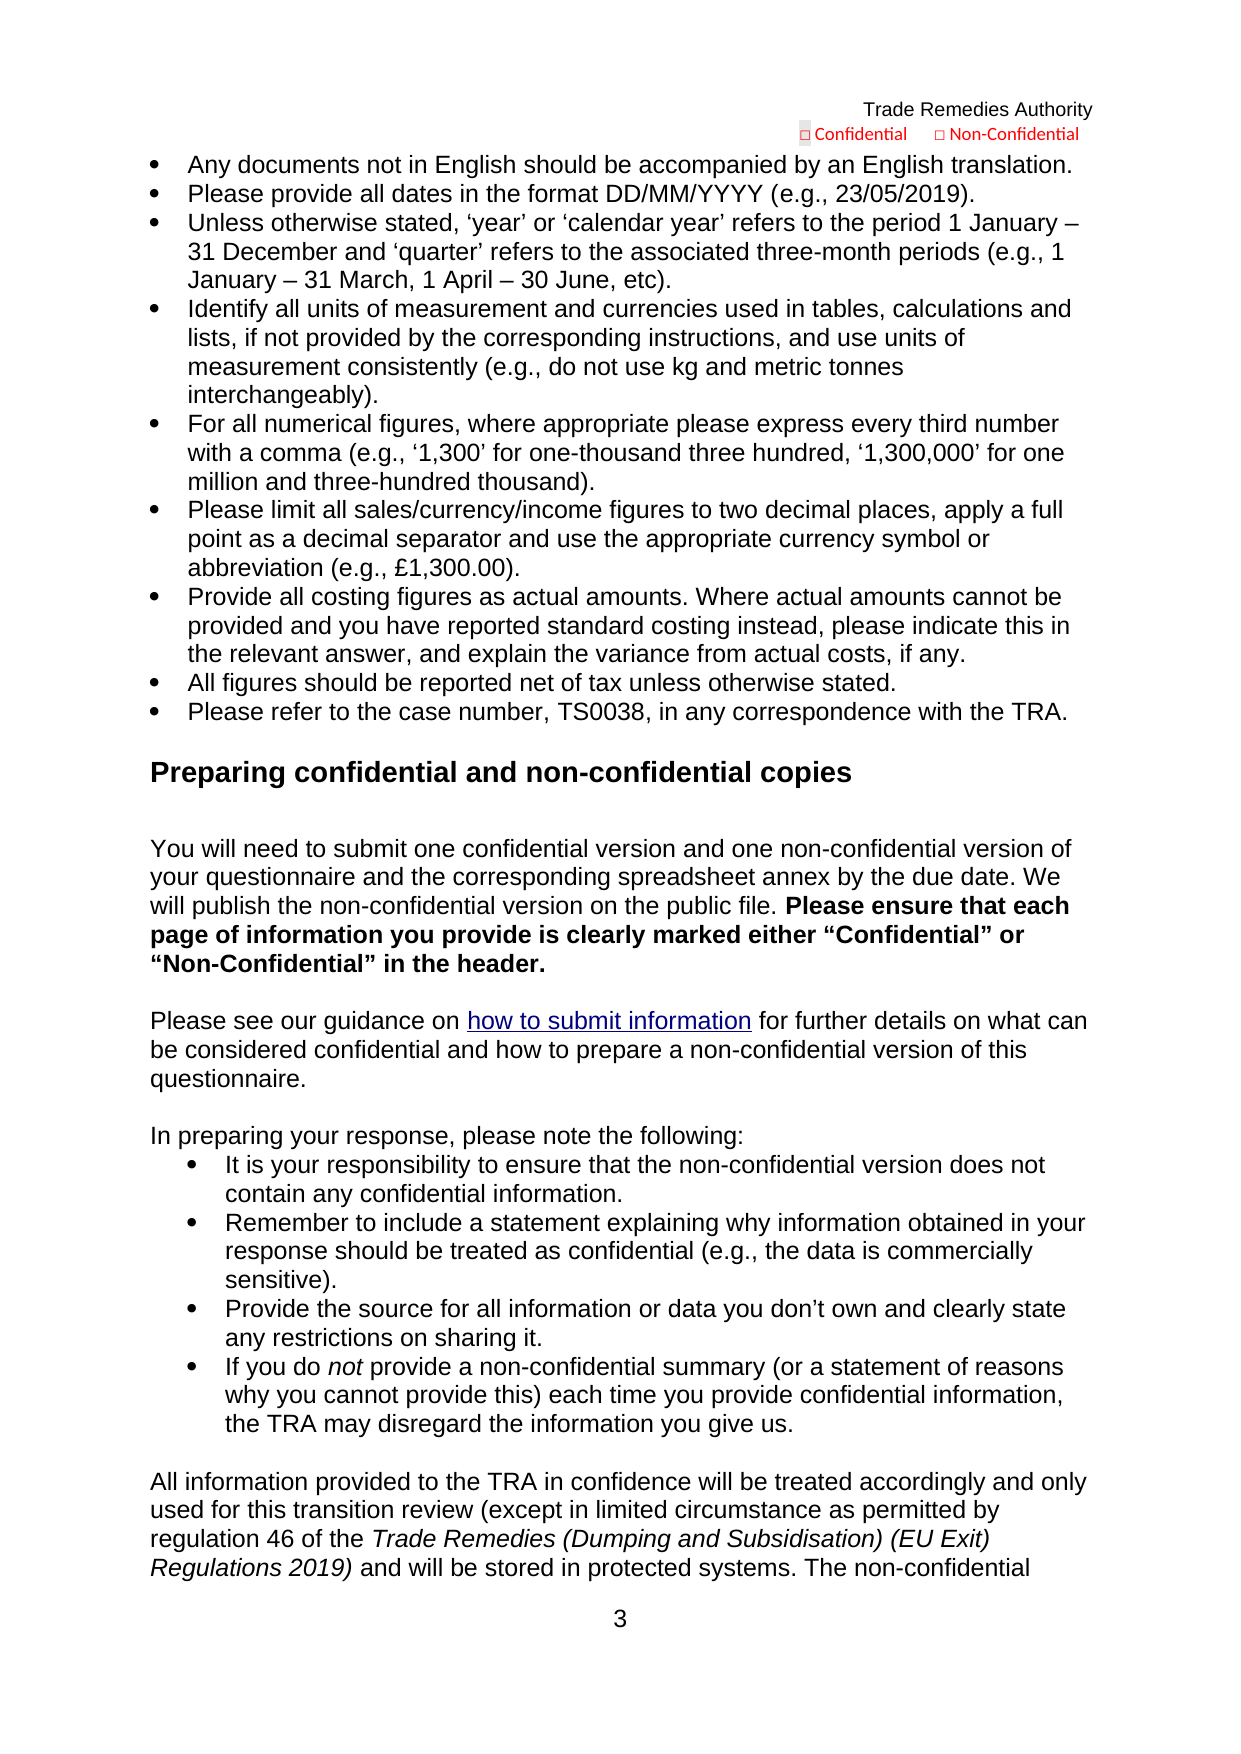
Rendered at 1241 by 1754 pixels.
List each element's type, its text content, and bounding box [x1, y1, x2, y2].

list Provide all costing figures as actual amounts. Where actual amounts cannot be provided and you have reported standard costing instead, please indicate this in the relevant answer, and explain the variance from actual costs, if any. [150, 582, 1090, 668]
list All figures should be reported net of tax unless otherwise stated. [150, 668, 1090, 697]
text All information provided to the TRA in confidence will be treated accordingly and only used for this transition review (except in limited circumstance as permitted by regulation 46 of the Trade Remedies (Dumping and Subsidisation) (EU Exit) Regulations 2019) and will be stored in protected systems. The non-confidential [150, 1467, 1090, 1582]
list Please refer to the case number, TS0038, in any correspondence with the TRA. [150, 697, 1090, 726]
text You will need to submit one confidential version and one non-confidential version of your questionnaire and the corresponding spreadsheet annex by the due date. We will publish the non-confidential version on the public file. Please ensure that each page of information you provide is clearly marked either “Confidential” or “Non-Confidential” in the header. [150, 834, 1090, 977]
text Please see our guidance on how to submit information for further details on what can be considered confidential and how to prepare a non-confidential version of this questionnaire. [150, 1006, 1090, 1092]
list Remember to include a statement explaining why information obtained in your response should be treated as confidential (e.g., the data is commercially sensitive). [187, 1207, 1090, 1294]
list Any documents not in English should be accompanied by an English translation. [150, 150, 1090, 179]
list Identify all units of measurement and currencies used in tables, calculations and lists, if not provided by the corresponding instructions, and use units of measurement consistently (e.g., do not use kg and metric tonnes interchangeably). [150, 294, 1090, 409]
list Provide the source for all information or data you don’t own and clearly state any restrictions on sharing it. [187, 1294, 1090, 1351]
text In preparing your response, please note the following: [150, 1121, 1090, 1150]
list If you do not provide a non-confidential summary (or a statement of reasons why you cannot provide this) each time you provide confidential information, the TRA may disregard the information you give us. [187, 1351, 1090, 1438]
list Please provide all dates in the format DD/MM/YYYY (e.g., 23/05/2019). [150, 179, 1090, 208]
list For all numerical figures, where appropriate please express every third number with a comma (e.g., ‘1,300’ for one-thousand three hundred, ‘1,300,000’ for one million and three-hundred thousand). [150, 409, 1090, 496]
subtitle Preparing confidential and non-confidential copies [150, 755, 1090, 788]
list Please limit all sales/currency/income figures to two decimal places, apply a full point as a decimal separator and use the appropriate currency symbol or abbreviation (e.g., £1,300.00). [150, 496, 1090, 582]
list Unless otherwise stated, ‘year’ or ‘calendar year’ refers to the period 1 January – 31 December and ‘quarter’ refers to the associated three-month periods (e.g., 1 January – 31 March, 1 April – 30 June, etc). [150, 208, 1090, 294]
list It is your responsibility to ensure that the non-confidential version does not contain any confidential information. [187, 1150, 1090, 1207]
